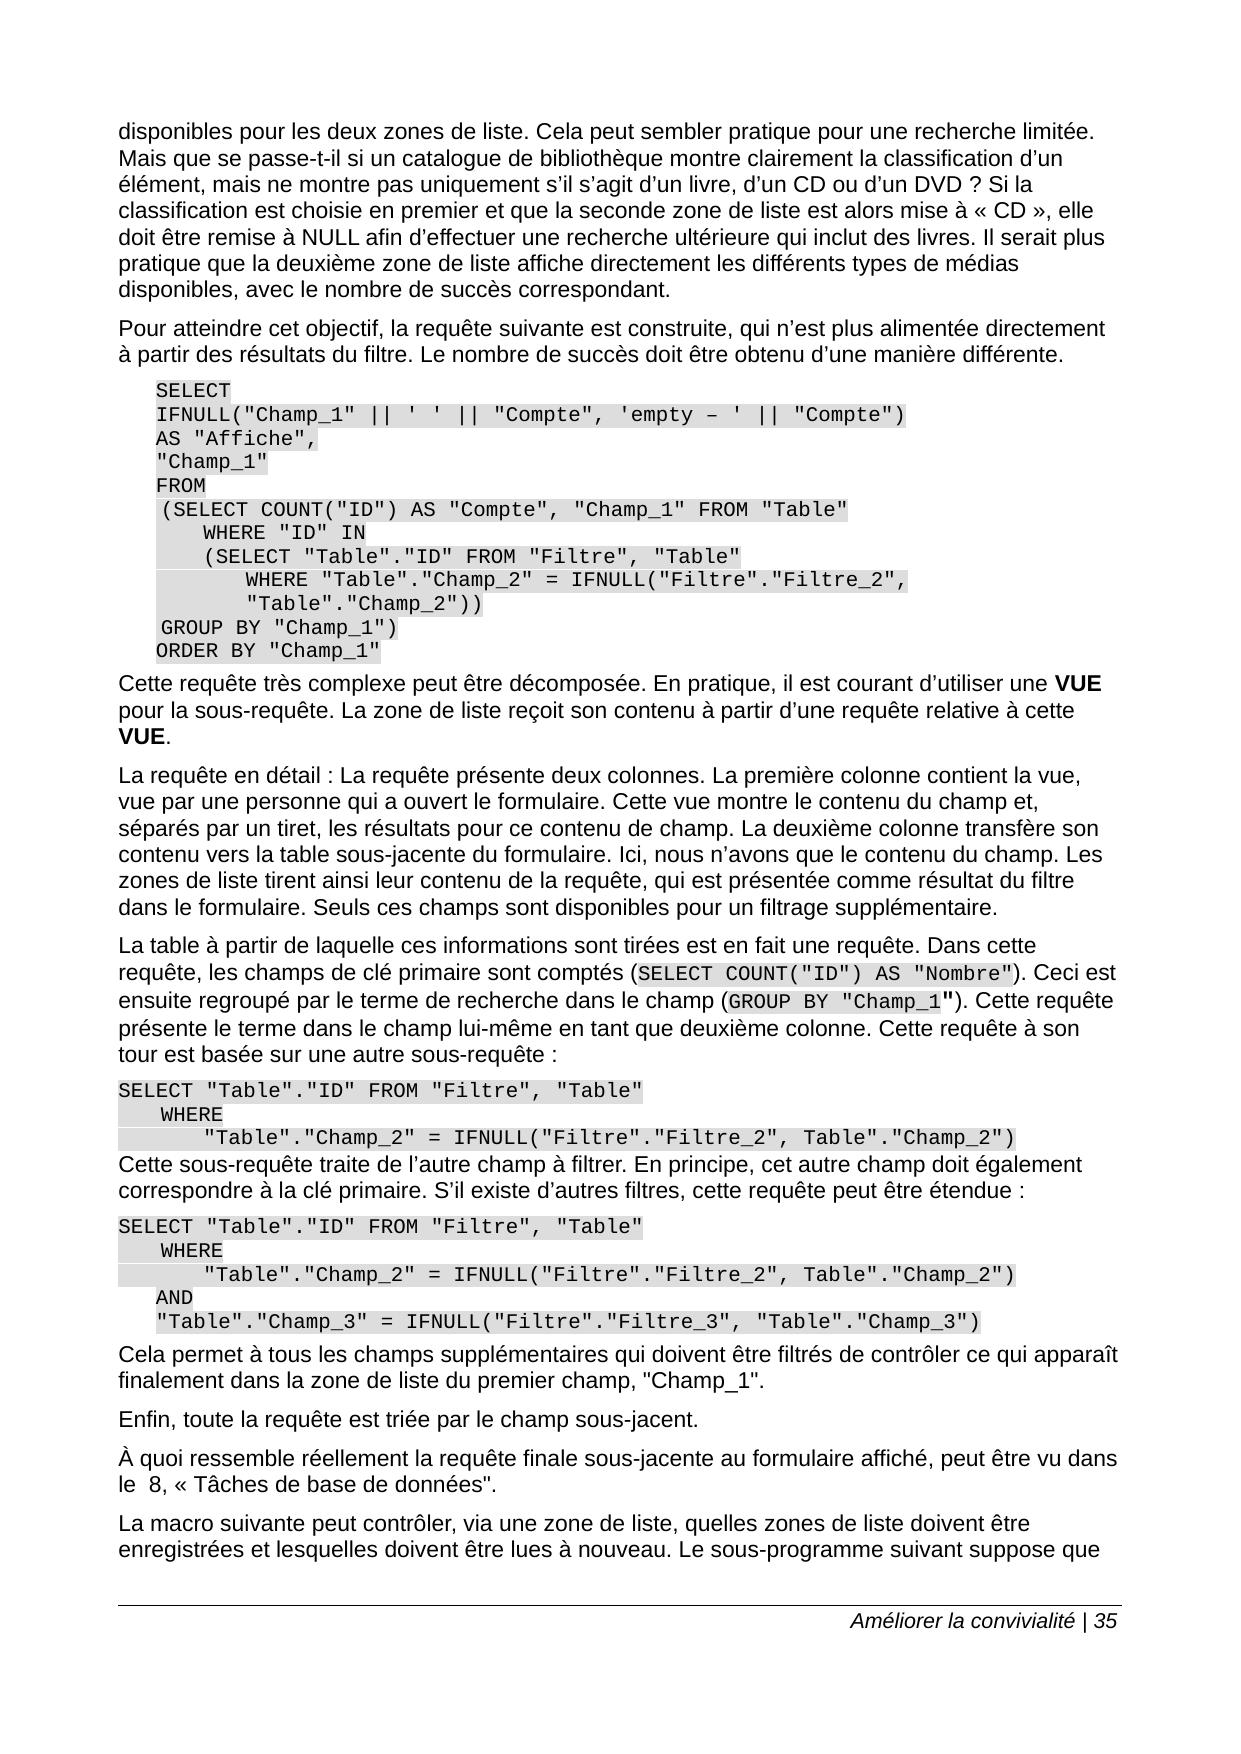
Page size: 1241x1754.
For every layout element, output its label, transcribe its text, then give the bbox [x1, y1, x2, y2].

text (SELECT COUNT("ID") AS "Compte", "Champ_1" FROM "Table" [156, 498, 1122, 522]
text WHERE "ID" IN [366, 522, 1122, 546]
text ORDER BY "Champ_1" [381, 640, 1122, 664]
text "Table"."Champ_3" = IFNULL("Filtre"."Filtre_3", "Table"."Champ_3") [981, 1311, 1122, 1334]
text AS "Affiche", [318, 428, 1122, 451]
text (SELECT "Table"."ID" FROM "Filtre", "Table" [741, 546, 1122, 569]
text FROM [206, 475, 1122, 498]
text Pour atteindre cet objectif, la requête suivante est construite, qui n’est plus alimentée directement à partir des résultats du filtre. Le nombre de succès doit être obtenu d’une manière différente. [118, 315, 1122, 368]
text La requête en détail : La requête présente deux colonnes. La première colonne contient la vue, vue par une personne qui a ouvert le formulaire. Cette vue montre le contenu du champ et, séparés par un tiret, les résultats pour ce contenu de champ. La deuxième colonne transfère son contenu vers la table sous-jacente du formulaire. Ici, nous n’avons que le contenu du champ. Les zones de liste tirent ainsi leur contenu de la requête, qui est présentée comme résultat du filtre dans le formulaire. Seuls ces champs sont disponibles pour un filtrage supplémentaire. [118, 762, 1122, 920]
text "Champ_1" [268, 451, 1122, 475]
text SELECT "Table"."ID" FROM "Filtre", "Table" [643, 1080, 1122, 1104]
text disponibles pour les deux zones de liste. Cela peut sembler pratique pour une recherche limitée. Mais que se passe-t-il si un catalogue de bibliothèque montre clairement la classification d’un élément, mais ne montre pas uniquement s’il s’agit d’un livre, d’un CD ou d’un DVD ? Si la classification est choisie en premier et que la seconde zone de liste est alors mise à « CD », elle doit être remise à NULL afin d’effectuer une recherche ultérieure qui inclut des livres. Il serait plus pratique que la deuxième zone de liste affiche directement les différents types de médias disponibles, avec le nombre de succès correspondant. [118, 118, 1122, 303]
text Cela permet à tous les champs supplémentaires qui doivent être filtrés de contrôler ce qui apparaît finalement dans la zone de liste du premier champ, "Champ_1". [118, 1341, 1122, 1393]
text La table à partir de laquelle ces informations sont tirées est en fait une requête. Dans cette requête, les champs de clé primaire sont comptés (SELECT COUNT("ID") AS "Nombre"). Ceci est ensuite regroupé par le terme de recherche dans le champ (GROUP BY "Champ_1"). Cette requête présente le terme dans le champ lui-même en tant que deuxième colonne. Cette requête à son tour est basée sur une autre sous-requête : [118, 932, 1122, 1068]
text Cette sous-requête traite de l’autre champ à filtrer. En principe, cet autre champ doit également correspondre à la clé primaire. S’il existe d’autres filtres, cette requête peut être étendue : [118, 1151, 1122, 1204]
text Cette requête très complexe peut être décomposée. En pratique, il est courant d’utiliser une VUE pour la sous-requête. La zone de liste reçoit son contenu à partir d’une requête relative à cette VUE. [118, 670, 1122, 749]
text WHERE "Table"."Champ_2" = IFNULL("Filtre"."Filtre_2", [156, 569, 1122, 593]
text GROUP BY "Champ_1") [398, 617, 1122, 640]
text IFNULL("Champ_1" || ' ' || "Compte", 'empty – ' || "Compte") [906, 404, 1122, 428]
text "Table"."Champ_2")) [483, 593, 1122, 617]
text La macro suivante peut contrôler, via une zone de liste, quelles zones de liste doivent être enregistrées et lesquelles doivent être lues à nouveau. Le sous-programme suivant suppose que [118, 1510, 1122, 1563]
text À quoi ressemble réellement la requête finale sous-jacente au formulaire affiché, peut être vu dans le 8, « Tâches de base de données". [118, 1445, 1122, 1497]
text "Table"."Champ_2" = IFNULL("Filtre"."Filtre_2", Table"."Champ_2") [118, 1127, 1122, 1151]
text WHERE [223, 1104, 1122, 1127]
text Enfin, toute la requête est triée par le champ sous-jacent. [118, 1406, 1122, 1432]
text AND [193, 1287, 1122, 1311]
text SELECT "Table"."ID" FROM "Filtre", "Table" [643, 1216, 1122, 1240]
text WHERE [223, 1240, 1122, 1263]
text "Table"."Champ_2" = IFNULL("Filtre"."Filtre_2", Table"."Champ_2") [118, 1263, 1122, 1287]
text SELECT [231, 380, 1122, 404]
